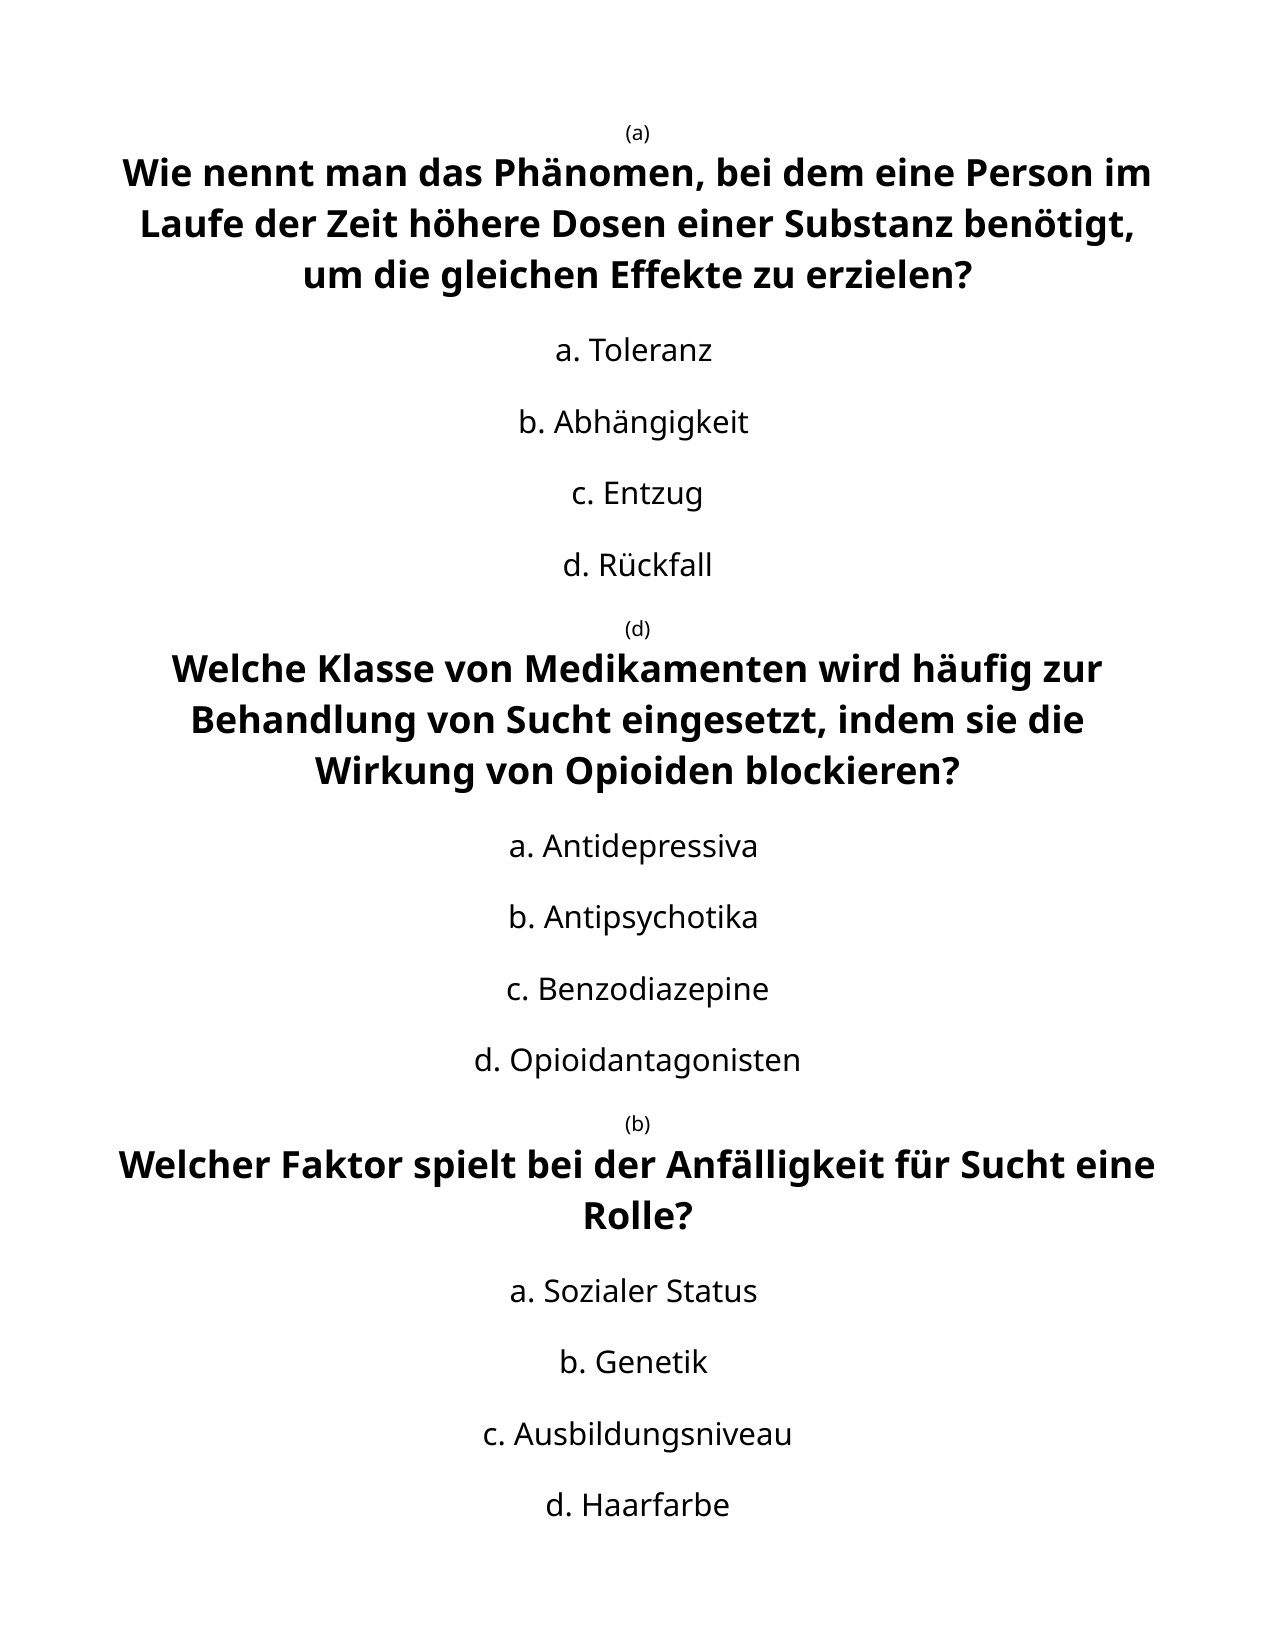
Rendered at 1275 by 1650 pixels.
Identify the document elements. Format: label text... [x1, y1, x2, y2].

text a. Sozialer Status [118, 1269, 1157, 1311]
text a. Toleranz [118, 328, 1157, 371]
text a. Antidepressiva [118, 824, 1157, 867]
text d. Rückfall [118, 542, 1157, 585]
text c. Entzug [118, 471, 1157, 514]
text (a) [118, 118, 1157, 147]
text b. Abhängigkeit [118, 400, 1157, 442]
text d. Haarfarbe [118, 1483, 1157, 1526]
text Welche Klasse von Medikamenten wird häufig zur Behandlung von Sucht eingesetzt, indem sie die Wirkung von Opioiden blockieren? [118, 642, 1157, 795]
text c. Ausbildungsniveau [118, 1412, 1157, 1454]
text Wie nennt man das Phänomen, bei dem eine Person im Laufe der Zeit höhere Dosen einer Substanz benötigt, um die gleichen Effekte zu erzielen? [118, 147, 1157, 300]
text (b) [118, 1109, 1157, 1138]
text d. Opioidantagonisten [118, 1038, 1157, 1081]
text c. Benzodiazepine [118, 967, 1157, 1009]
text b. Genetik [118, 1340, 1157, 1383]
text Welcher Faktor spielt bei der Anfälligkeit für Sucht eine Rolle? [118, 1138, 1157, 1240]
text (d) [118, 614, 1157, 642]
text b. Antipsychotika [118, 896, 1157, 938]
